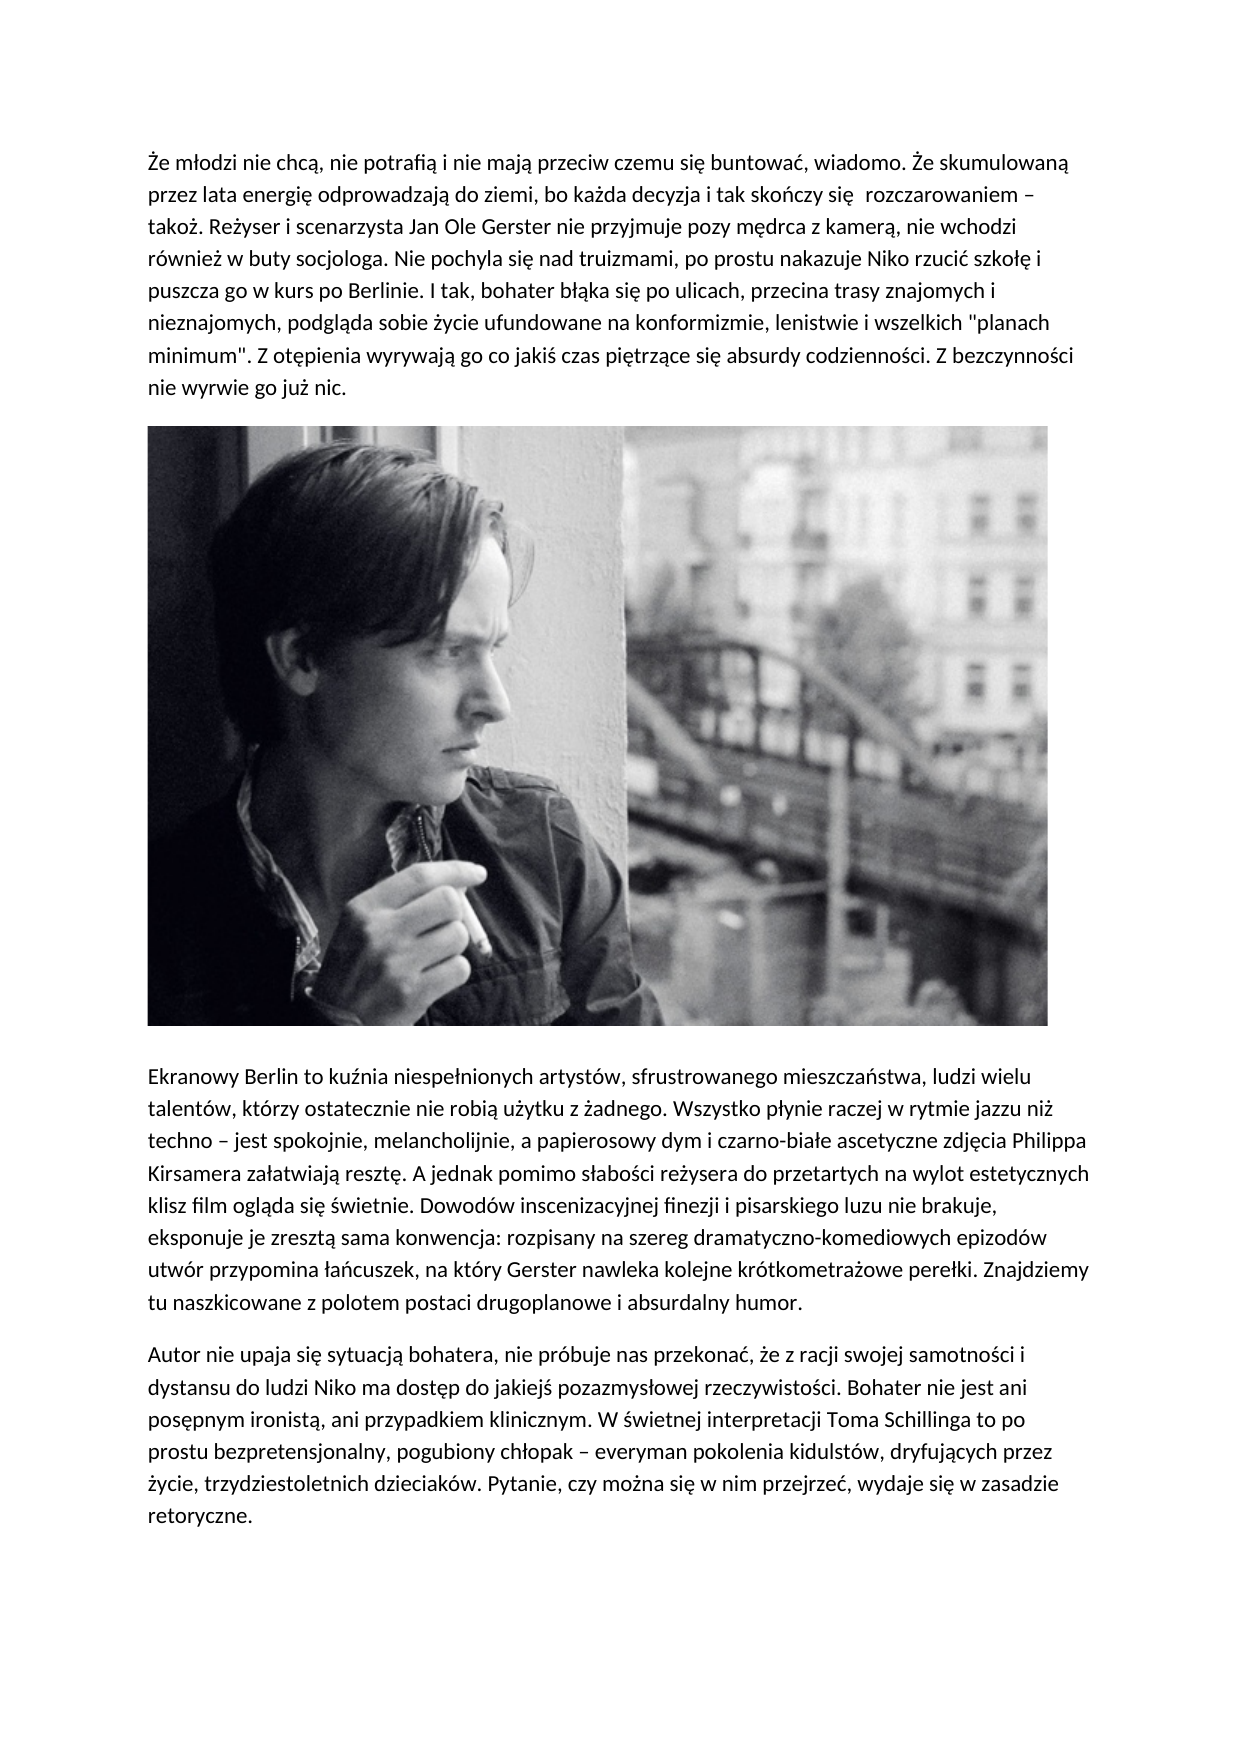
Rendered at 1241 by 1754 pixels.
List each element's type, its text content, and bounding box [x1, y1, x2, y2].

text Że młodzi nie chcą, nie potrafią i nie mają przeciw czemu się buntować, wiadomo. Że skumulowaną przez lata energię odprowadzają do ziemi, bo każda decyzja i tak skończy się rozczarowaniem – takoż. Reżyser i scenarzysta Jan Ole Gerster nie przyjmuje pozy mędrca z kamerą, nie wchodzi również w buty socjologa. Nie pochyla się nad truizmami, po prostu nakazuje Niko rzucić szkołę i puszcza go w kurs po Berlinie. I tak, bohater błąka się po ulicach, przecina trasy znajomych i nieznajomych, podgląda sobie życie ufundowane na konformizmie, lenistwie i wszelkich "planach minimum". Z otępienia wyrywają go co jakiś czas piętrzące się absurdy codzienności. Z bezczynności nie wyrwie go już nic. [148, 148, 1093, 401]
text Autor nie upaja się sytuacją bohatera, nie próbuje nas przekonać, że z racji swojej samotności i dystansu do ludzi Niko ma dostęp do jakiejś pozazmysłowej rzeczywistości. Bohater nie jest ani posępnym ironistą, ani przypadkiem klinicznym. W świetnej interpretacji Toma Schillinga to po prostu bezpretensjonalny, pogubiony chłopak – everyman pokolenia kidulstów, dryfujących przez życie, trzydziestoletnich dzieciaków. Pytanie, czy można się w nim przejrzeć, wydaje się w zasadzie retoryczne. [148, 1341, 1093, 1529]
text Ekranowy Berlin to kuźnia niespełnionych artystów, sfrustrowanego mieszczaństwa, ludzi wielu talentów, którzy ostatecznie nie robią użytku z żadnego. Wszystko płynie raczej w rytmie jazzu niż techno – jest spokojnie, melancholijnie, a papierosowy dym i czarno-białe ascetyczne zdjęcia Philippa Kirsamera załatwiają resztę. A jednak pomimo słabości reżysera do przetartych na wylot estetycznych klisz film ogląda się świetnie. Dowodów inscenizacyjnej finezji i pisarskiego luzu nie brakuje, eksponuje je zresztą sama konwencja: rozpisany na szereg dramatyczno-komediowych epizodów utwór przypomina łańcuszek, na który Gerster nawleka kolejne krótkometrażowe perełki. Znajdziemy tu naszkicowane z polotem postaci drugoplanowe i absurdalny humor. [148, 426, 1093, 1316]
